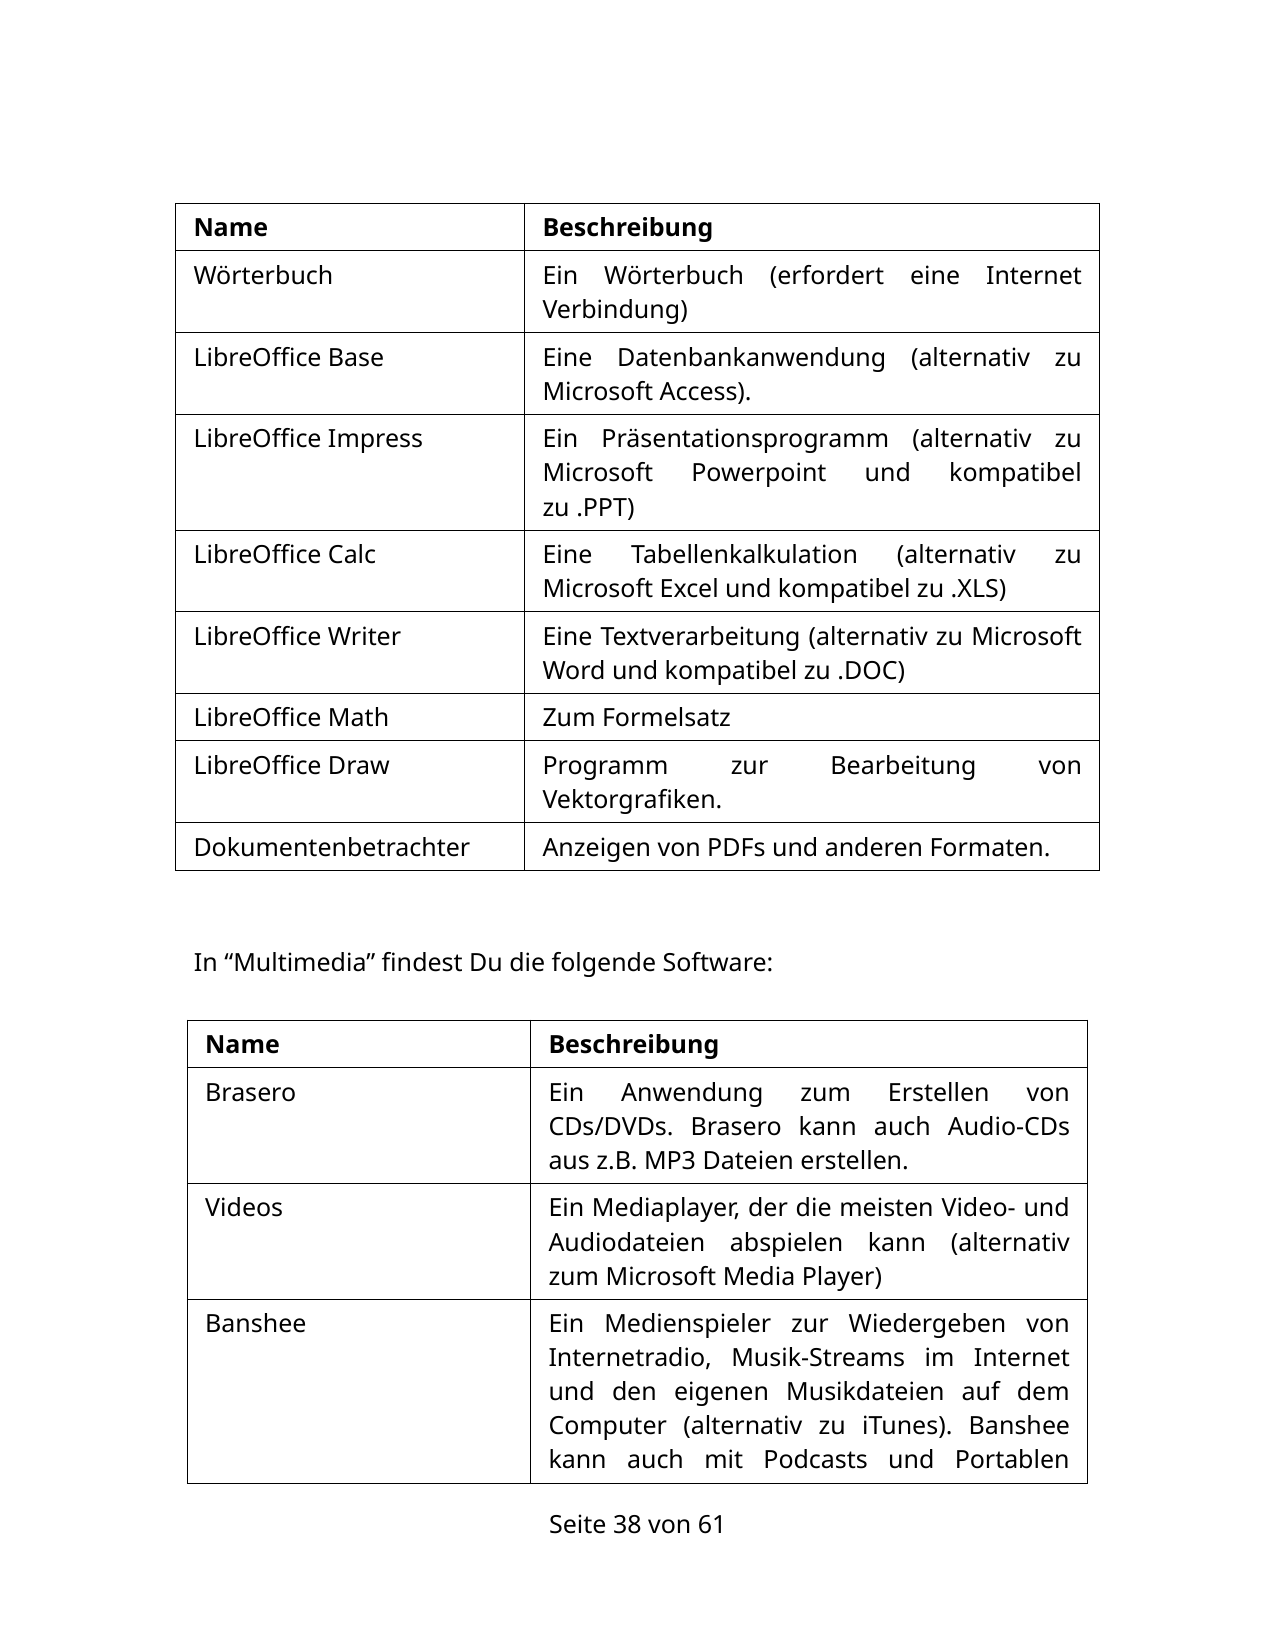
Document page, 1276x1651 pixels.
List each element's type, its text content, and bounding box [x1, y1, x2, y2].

table_cell LibreOffice Draw [176, 741, 524, 822]
text In “Multimedia” findest Du die folgende Software: [187, 945, 1088, 979]
table_cell LibreOffice Math [176, 694, 524, 740]
table_cell LibreOffice Calc [176, 531, 524, 611]
table_cell LibreOffice Writer [176, 612, 524, 693]
table_cell Programm zur Bearbeitung von Vektorgrafiken. [525, 741, 1099, 822]
table_header Name [188, 1021, 530, 1067]
table_header Name [176, 204, 524, 250]
table_cell LibreOffice Impress [176, 415, 524, 529]
table_cell Eine Datenbankanwendung (alternativ zu Microsoft Access). [525, 333, 1099, 414]
table_cell Wörterbuch [176, 251, 524, 332]
table_cell Eine Textverarbeitung (alternativ zu Microsoft Word und kompatibel zu .DOC) [525, 612, 1099, 693]
table_cell Dokumentenbetrachter [176, 823, 524, 870]
table_cell Eine Tabellenkalkulation (alternativ zu Microsoft Excel und kompatibel zu .XLS) [525, 531, 1099, 611]
table_cell Videos [188, 1184, 530, 1298]
table_cell Ein Anwendung zum Erstellen von CDs/DVDs. Brasero kann auch Audio-CDs aus z.B. MP3 Dateien erstellen. [531, 1068, 1087, 1183]
table_cell LibreOffice Base [176, 333, 524, 414]
table_cell Anzeigen von PDFs und anderen Formaten. [525, 823, 1099, 870]
table_cell Banshee [188, 1300, 530, 1482]
table_cell Ein Präsentationsprogramm (alternativ zu Microsoft Powerpoint und kompatibel zu .PPT) [525, 415, 1099, 529]
table_header Beschreibung [525, 204, 1099, 250]
table_header Beschreibung [531, 1021, 1087, 1067]
table_cell Ein Medienspieler zur Wiedergeben von Internetradio, Musik-Streams im Internet und den eigenen Musikdateien auf dem Computer (alternativ zu iTunes). Banshee kann auch mit Podcasts und Portablen [531, 1300, 1087, 1482]
table_cell Ein Wörterbuch (erfordert eine Internet Verbindung) [525, 251, 1099, 332]
table_cell Ein Mediaplayer, der die meisten Video- und Audiodateien abspielen kann (alternativ zum Microsoft Media Player) [531, 1184, 1087, 1298]
table_cell Zum Formelsatz [525, 694, 1099, 740]
table_cell Brasero [188, 1068, 530, 1183]
